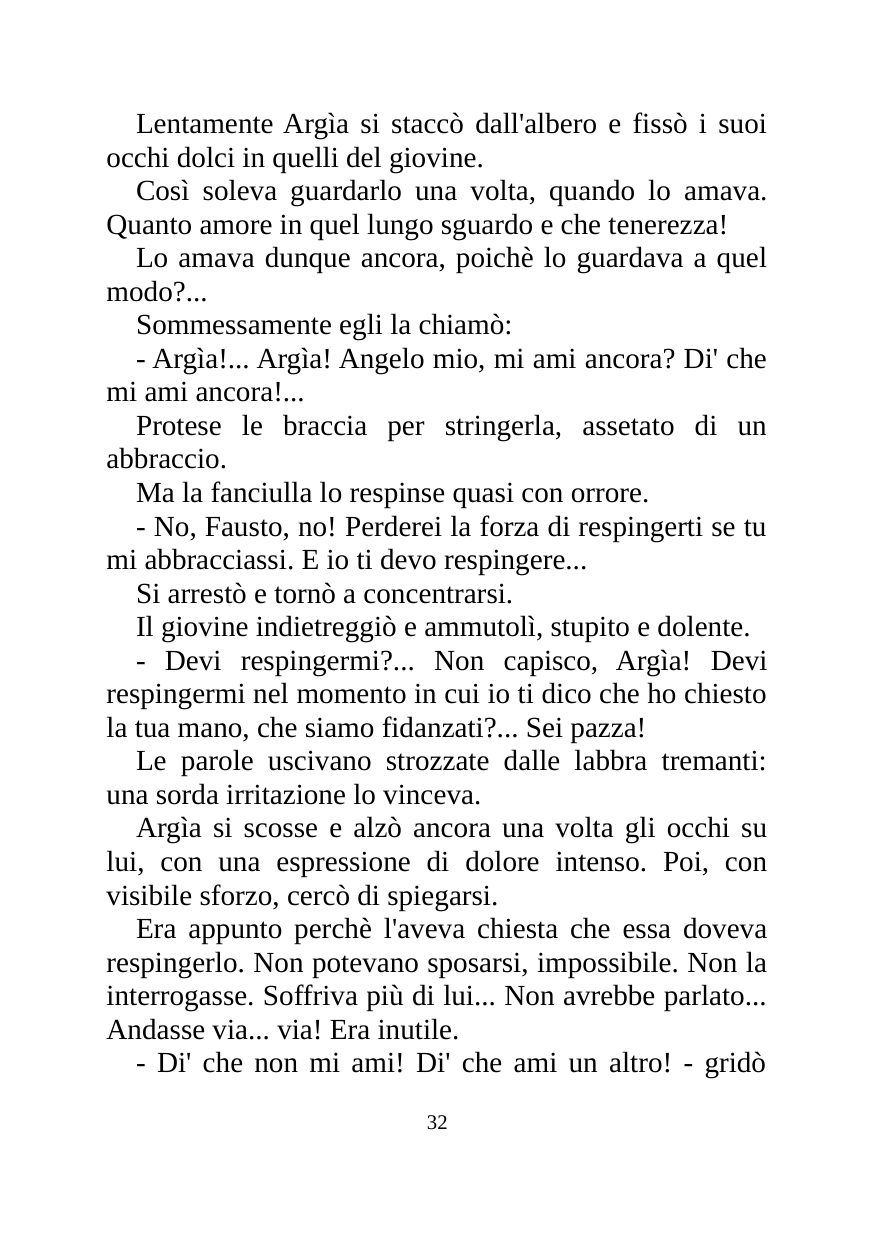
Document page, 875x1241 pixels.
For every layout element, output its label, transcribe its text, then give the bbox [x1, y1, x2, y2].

text Lentamente Argìa si staccò dall'albero e fissò i suoi occhi dolci in quelli del giovine. [106, 106, 768, 173]
text Argìa si scosse e alzò ancora una volta gli occhi su lui, con una espressione di dolore intenso. Poi, con visibile sforzo, cercò di spiegarsi. [106, 811, 768, 911]
text - No, Fausto, no! Perderei la forza di respingerti se tu mi abbracciassi. E io ti devo respingere... [106, 509, 768, 576]
text Il giovine indietreggiò e ammutolì, stupito e dolente. [106, 609, 768, 643]
text Sommessamente egli la chiamò: [106, 307, 768, 341]
text Le parole uscivano strozzate dalle labbra tremanti: una sorda irritazione lo vinceva. [106, 743, 768, 811]
text Così soleva guardarlo una volta, quando lo amava. Quanto amore in quel lungo sguardo e che tenerezza! [106, 173, 768, 240]
text - Argìa!... Argìa! Angelo mio, mi ami ancora? Di' che mi ami ancora!... [106, 341, 768, 408]
text Ma la fanciulla lo respinse quasi con orrore. [106, 475, 768, 509]
text Era appunto perchè l'aveva chiesta che essa doveva respingerlo. Non potevano sposarsi, impossibile. Non la interrogasse. Soffriva più di lui... Non avrebbe parlato... Andasse via... via! Era inutile. [106, 911, 768, 1045]
text Lo amava dunque ancora, poichè lo guardava a quel modo?... [106, 240, 768, 307]
text Protese le braccia per stringerla, assetato di un abbraccio. [106, 408, 768, 475]
text - Di' che non mi ami! Di' che ami un altro! - gridò [106, 1045, 768, 1079]
text - Devi respingermi?... Non capisco, Argìa! Devi respingermi nel momento in cui io ti dico che ho chiesto la tua mano, che siamo fidanzati?... Sei pazza! [106, 643, 768, 743]
text Si arrestò e tornò a concentrarsi. [106, 576, 768, 609]
